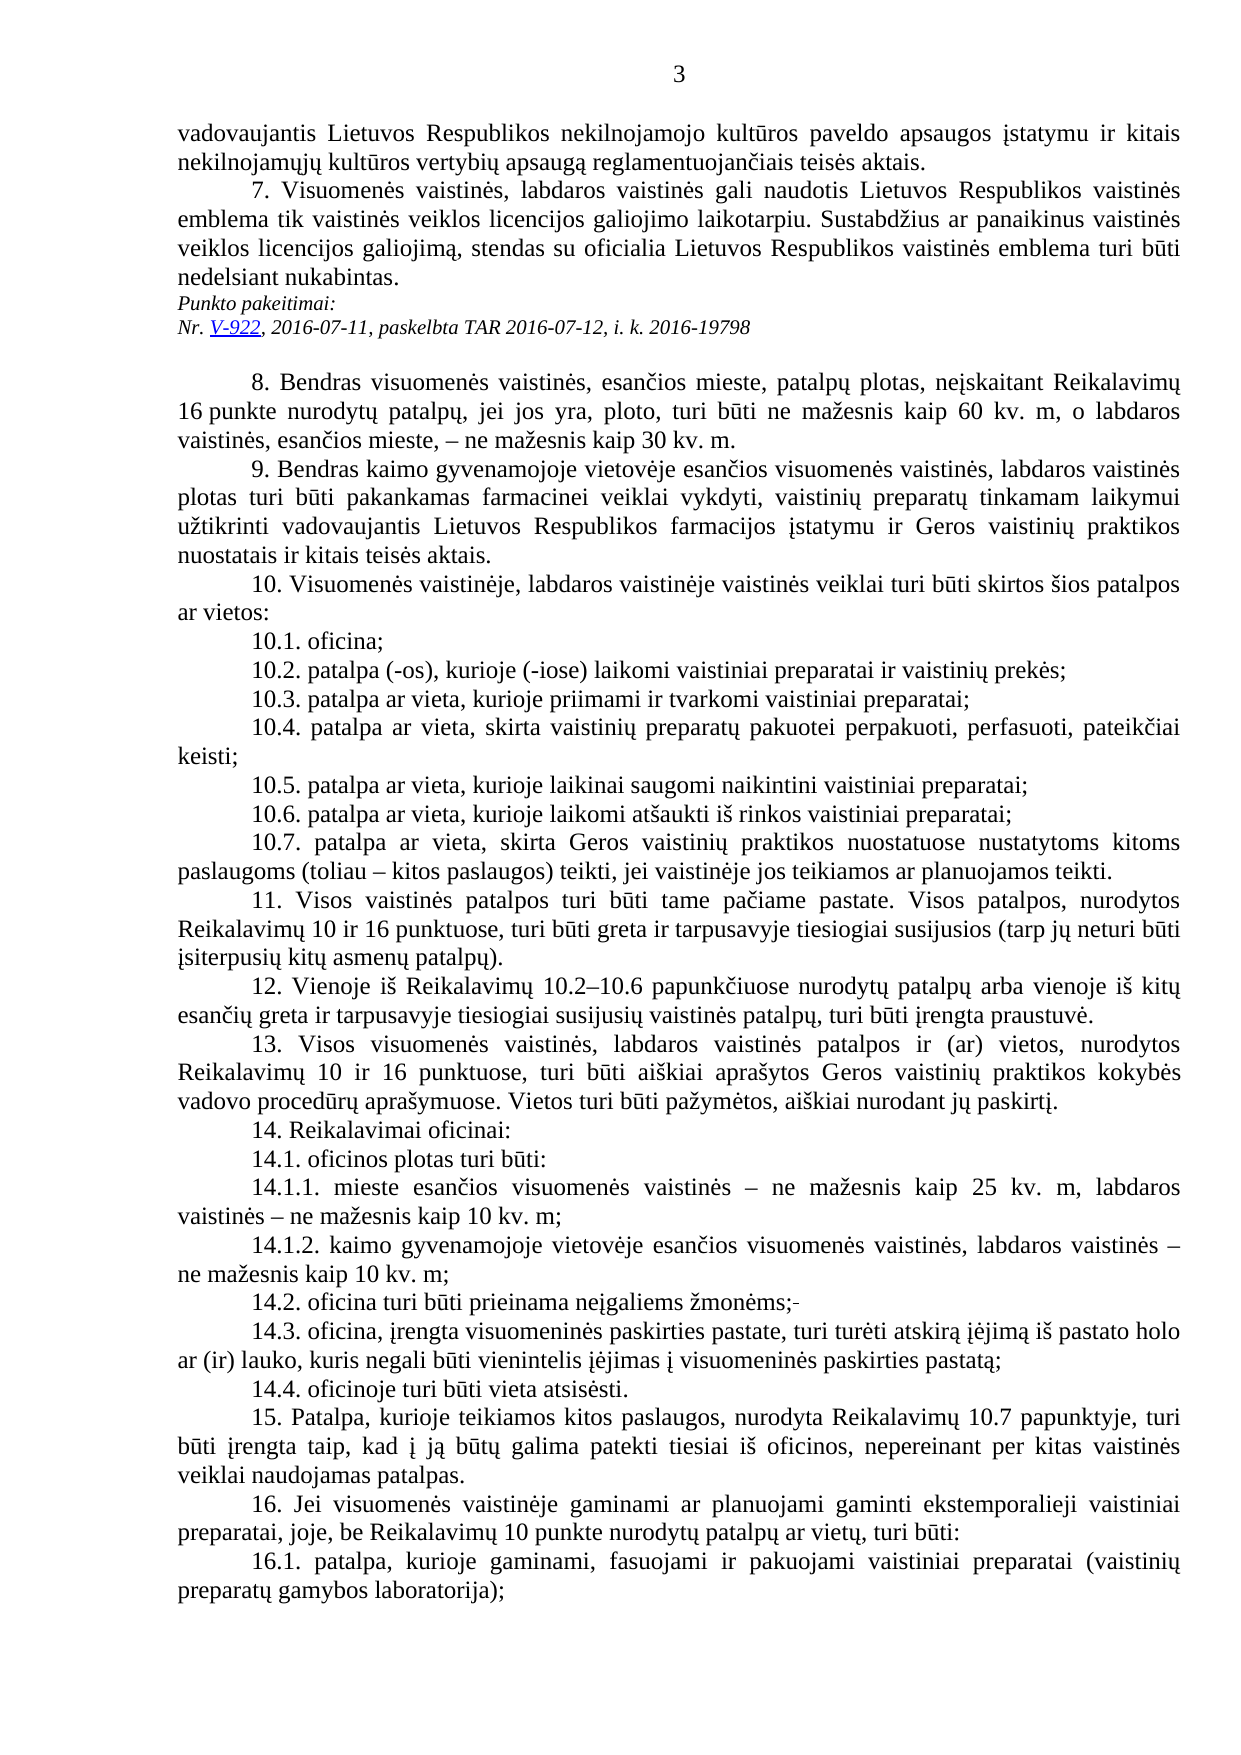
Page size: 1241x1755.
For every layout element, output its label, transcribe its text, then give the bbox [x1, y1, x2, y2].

text vadovaujantis Lietuvos Respublikos nekilnojamojo kultūros paveldo apsaugos įstatymu ir kitais nekilnojamųjų kultūros vertybių apsaugą reglamentuojančiais teisės aktais. [177, 118, 1181, 176]
text Punkto pakeitimai: [177, 291, 1181, 315]
text 14.1.2. kaimo gyvenamojoje vietovėje esančios visuomenės vaistinės, labdaros vaistinės – ne mažesnis kaip 10 kv. m; [177, 1230, 1181, 1287]
text 13. Visos visuomenės vaistinės, labdaros vaistinės patalpos ir (ar) vietos, nurodytos Reikalavimų 10 ir 16 punktuose, turi būti aiškiai aprašytos Geros vaistinių praktikos kokybės vadovo procedūrų aprašymuose. Vietos turi būti pažymėtos, aiškiai nurodant jų paskirtį. [177, 1029, 1181, 1115]
text 9. Bendras kaimo gyvenamojoje vietovėje esančios visuomenės vaistinės, labdaros vaistinės plotas turi būti pakankamas farmacinei veiklai vykdyti, vaistinių preparatų tinkamam laikymui užtikrinti vadovaujantis Lietuvos Respublikos farmacijos įstatymu ir Geros vaistinių praktikos nuostatais ir kitais teisės aktais. [177, 454, 1181, 569]
text 14.2. oficina turi būti prieinama neįgaliems žmonėms; [177, 1287, 1181, 1316]
text 14.1. oficinos plotas turi būti: [177, 1144, 1181, 1172]
text 16.1. patalpa, kurioje gaminami, fasuojami ir pakuojami vaistiniai preparatai (vaistinių preparatų gamybos laboratorija); [177, 1546, 1181, 1604]
text 16. Jei visuomenės vaistinėje gaminami ar planuojami gaminti ekstemporalieji vaistiniai preparatai, joje, be Reikalavimų 10 punkte nurodytų patalpų ar vietų, turi būti: [177, 1489, 1181, 1546]
text 10.4. patalpa ar vieta, skirta vaistinių preparatų pakuotei perpakuoti, perfasuoti, pateikčiai keisti; [177, 712, 1181, 770]
text 14.1.1. mieste esančios visuomenės vaistinės – ne mažesnis kaip 25 kv. m, labdaros vaistinės – ne mažesnis kaip 10 kv. m; [177, 1172, 1181, 1230]
text 10.1. oficina; [177, 626, 1181, 655]
text 10. Visuomenės vaistinėje, labdaros vaistinėje vaistinės veiklai turi būti skirtos šios patalpos ar vietos: [177, 569, 1181, 626]
text 10.5. patalpa ar vieta, kurioje laikinai saugomi naikintini vaistiniai preparatai; [177, 770, 1181, 799]
text 11. Visos vaistinės patalpos turi būti tame pačiame pastate. Visos patalpos, nurodytos Reikalavimų 10 ir 16 punktuose, turi būti greta ir tarpusavyje tiesiogiai susijusios (tarp jų neturi būti įsiterpusių kitų asmenų patalpų). [177, 885, 1181, 971]
text 14.3. oficina, įrengta visuomeninės paskirties pastate, turi turėti atskirą įėjimą iš pastato holo ar (ir) lauko, kuris negali būti vienintelis įėjimas į visuomeninės paskirties pastatą; [177, 1316, 1181, 1374]
text 10.7. patalpa ar vieta, skirta Geros vaistinių praktikos nuostatuose nustatytoms kitoms paslaugoms (toliau – kitos paslaugos) teikti, jei vaistinėje jos teikiamos ar planuojamos teikti. [177, 827, 1181, 885]
text 15. Patalpa, kurioje teikiamos kitos paslaugos, nurodyta Reikalavimų 10.7 papunktyje, turi būti įrengta taip, kad į ją būtų galima patekti tiesiai iš oficinos, nepereinant per kitas vaistinės veiklai naudojamas patalpas. [177, 1402, 1181, 1489]
text 10.6. patalpa ar vieta, kurioje laikomi atšaukti iš rinkos vaistiniai preparatai; [177, 799, 1181, 827]
text 10.3. patalpa ar vieta, kurioje priimami ir tvarkomi vaistiniai preparatai; [177, 684, 1181, 712]
text 14.4. oficinoje turi būti vieta atsisėsti. [177, 1374, 1181, 1402]
text 7. Visuomenės vaistinės, labdaros vaistinės gali naudotis Lietuvos Respublikos vaistinės emblema tik vaistinės veiklos licencijos galiojimo laikotarpiu. Sustabdžius ar panaikinus vaistinės veiklos licencijos galiojimą, stendas su oficialia Lietuvos Respublikos vaistinės emblema turi būti nedelsiant nukabintas. [177, 176, 1181, 291]
text 10.2. patalpa (-os), kurioje (-iose) laikomi vaistiniai preparatai ir vaistinių prekės; [177, 655, 1181, 684]
text 14. Reikalavimai oficinai: [177, 1115, 1181, 1144]
text 12. Vienoje iš Reikalavimų 10.2–10.6 papunkčiuose nurodytų patalpų arba vienoje iš kitų esančių greta ir tarpusavyje tiesiogiai susijusių vaistinės patalpų, turi būti įrengta praustuvė. [177, 971, 1181, 1029]
text 8. Bendras visuomenės vaistinės, esančios mieste, patalpų plotas, neįskaitant Reikalavimų 16 punkte nurodytų patalpų, jei jos yra, ploto, turi būti ne mažesnis kaip 60 kv. m, o labdaros vaistinės, esančios mieste, – ne mažesnis kaip 30 kv. m. [177, 367, 1181, 454]
text Nr. V-922, 2016-07-11, paskelbta TAR 2016-07-12, i. k. 2016-19798 [177, 315, 1181, 339]
